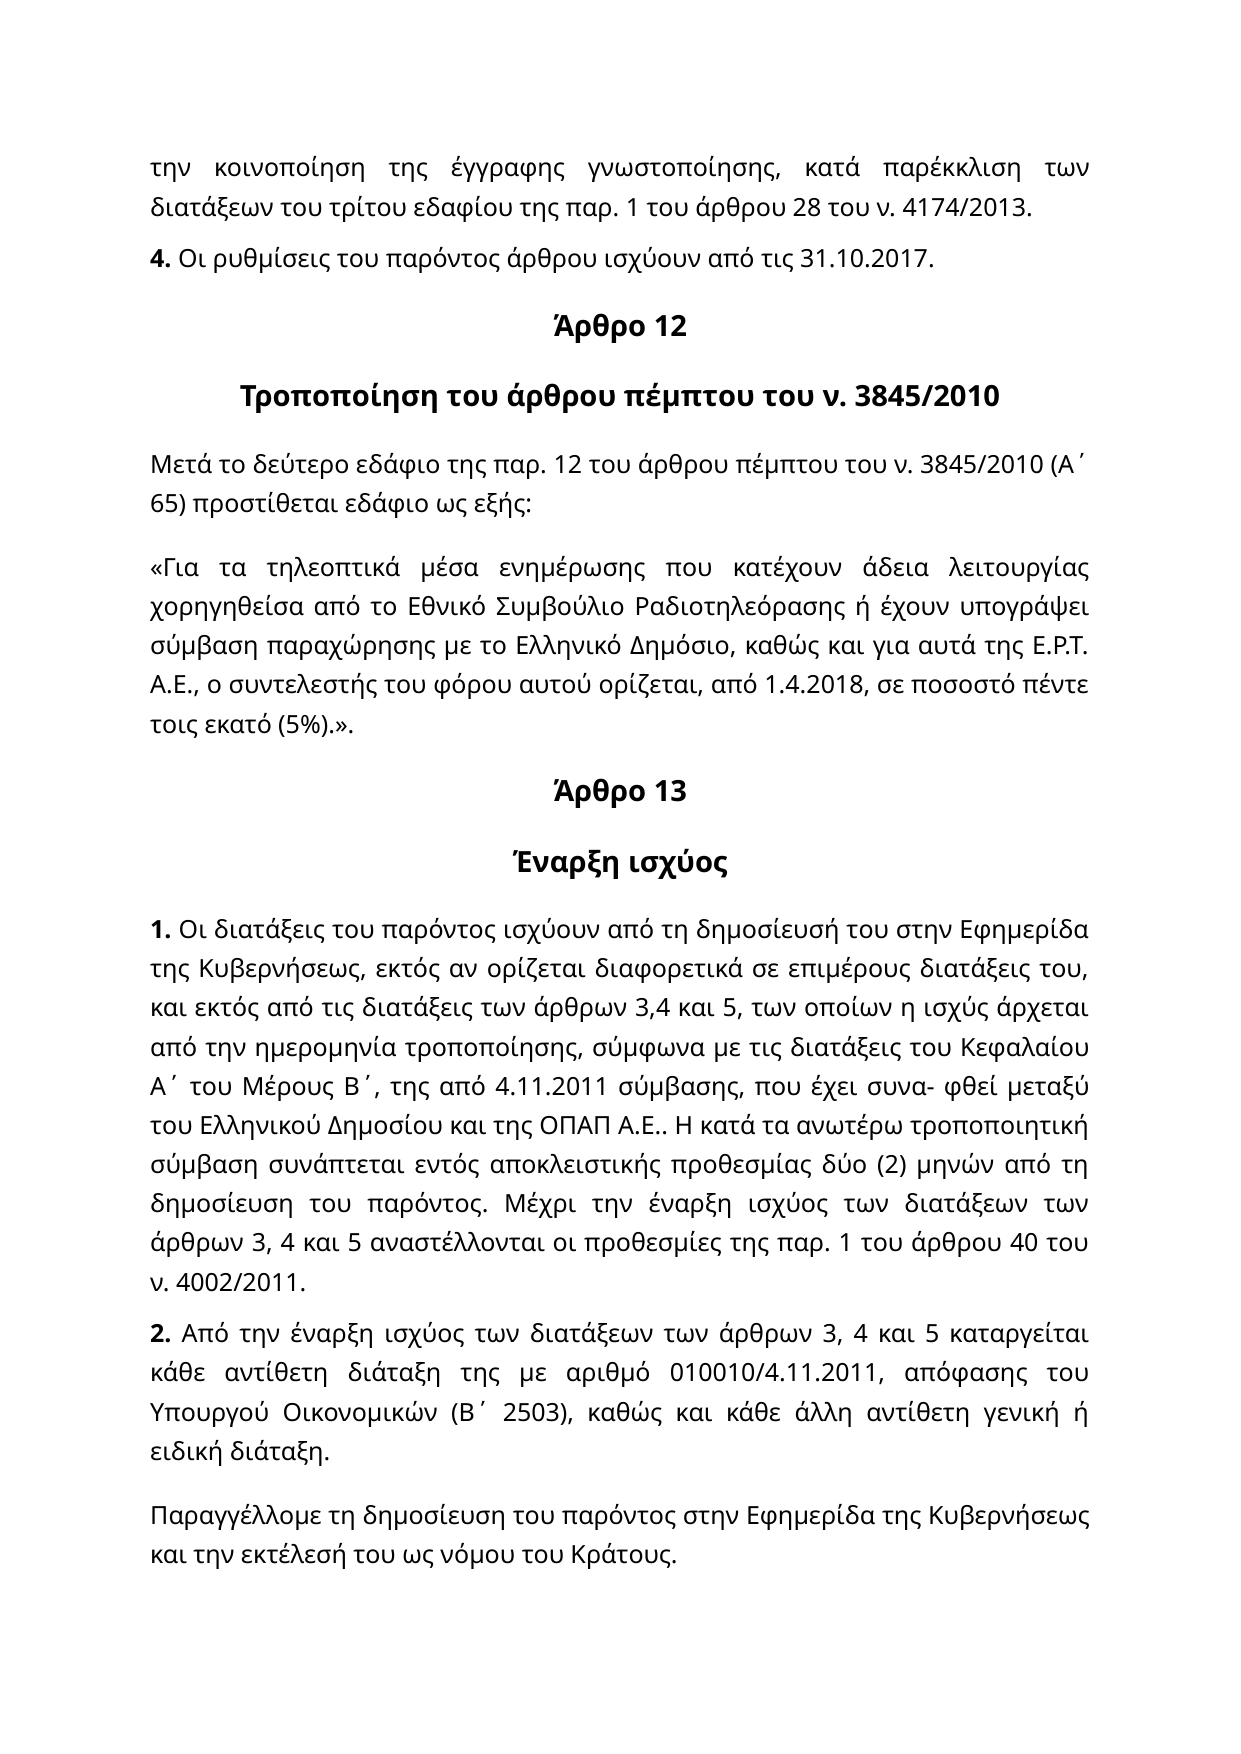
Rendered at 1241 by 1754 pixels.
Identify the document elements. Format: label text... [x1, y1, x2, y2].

text Παραγγέλλομε τη δημοσίευση του παρόντος στην Εφημερίδα της Κυβερνήσεως και την εκτέλεσή του ως νόμου του Κράτους. [150, 1497, 1090, 1571]
text 4. Οι ρυθμίσεις του παρόντος άρθρου ισχύουν από τις 31.10.2017. [150, 241, 1090, 275]
text 1. Οι διατάξεις του παρόντος ισχύουν από τη δημοσίευσή του στην Εφημερίδα της Κυβερνήσεως, εκτός αν ορίζεται διαφορετικά σε επιμέρους διατάξεις του, και εκτός από τις διατάξεις των άρθρων 3,4 και 5, των οποίων η ισχύς άρχεται από την ημερομηνία τροποποίησης, σύμφωνα με τις διατάξεις του Κεφαλαίου Α΄ του Μέρους Β΄, της από 4.11.2011 σύμβασης, που έχει συνα- φθεί μεταξύ του Ελληνικού Δημοσίου και της ΟΠΑΠ Α.Ε.. Η κατά τα ανωτέρω τροποποιητική σύμβαση συνάπτεται εντός αποκλειστικής προθεσμίας δύο (2) μηνών από τη δημοσίευση του παρόντος. Μέχρι την έναρξη ισχύος των διατάξεων των άρθρων 3, 4 και 5 αναστέλλονται οι προθεσμίες της παρ. 1 του άρθρου 40 του ν. 4002/2011. [150, 912, 1090, 1298]
text Μετά το δεύτερο εδάφιο της παρ. 12 του άρθρου πέμπτου του ν. 3845/2010 (Α΄ 65) προστίθεται εδάφιο ως εξής: [150, 446, 1090, 519]
text την κοινοποίηση της έγγραφης γνωστοποίησης, κατά παρέκκλιση των διατάξεων του τρίτου εδαφίου της παρ. 1 του άρθρου 28 του ν. 4174/2013. [150, 150, 1090, 223]
text 2. Από την έναρξη ισχύος των διατάξεων των άρθρων 3, 4 και 5 καταργείται κάθε αντίθετη διάταξη της με αριθμό 010010/4.11.2011, απόφασης του Υπουργού Οικονομικών (Β΄ 2503), καθώς και κάθε άλλη αντίθετη γενική ή ειδική διάταξη. [150, 1316, 1090, 1467]
subtitle Τροποποίηση του άρθρου πέμπτου του ν. 3845/2010 [150, 376, 1090, 415]
subtitle Άρθρο 12 [150, 305, 1090, 345]
subtitle Άρθρο 13 [150, 770, 1090, 810]
text «Για τα τηλεοπτικά μέσα ενημέρωσης που κατέχουν άδεια λειτουργίας χορηγηθείσα από το Εθνικό Συμβούλιο Ραδιοτηλεόρασης ή έχουν υπογράψει σύμβαση παραχώρησης με το Ελληνικό Δημόσιο, καθώς και για αυτά της Ε.Ρ.Τ. Α.Ε., ο συντελεστής του φόρου αυτού ορίζεται, από 1.4.2018, σε ποσοστό πέντε τοις εκατό (5%).». [150, 549, 1090, 740]
subtitle Έναρξη ισχύος [150, 841, 1090, 881]
